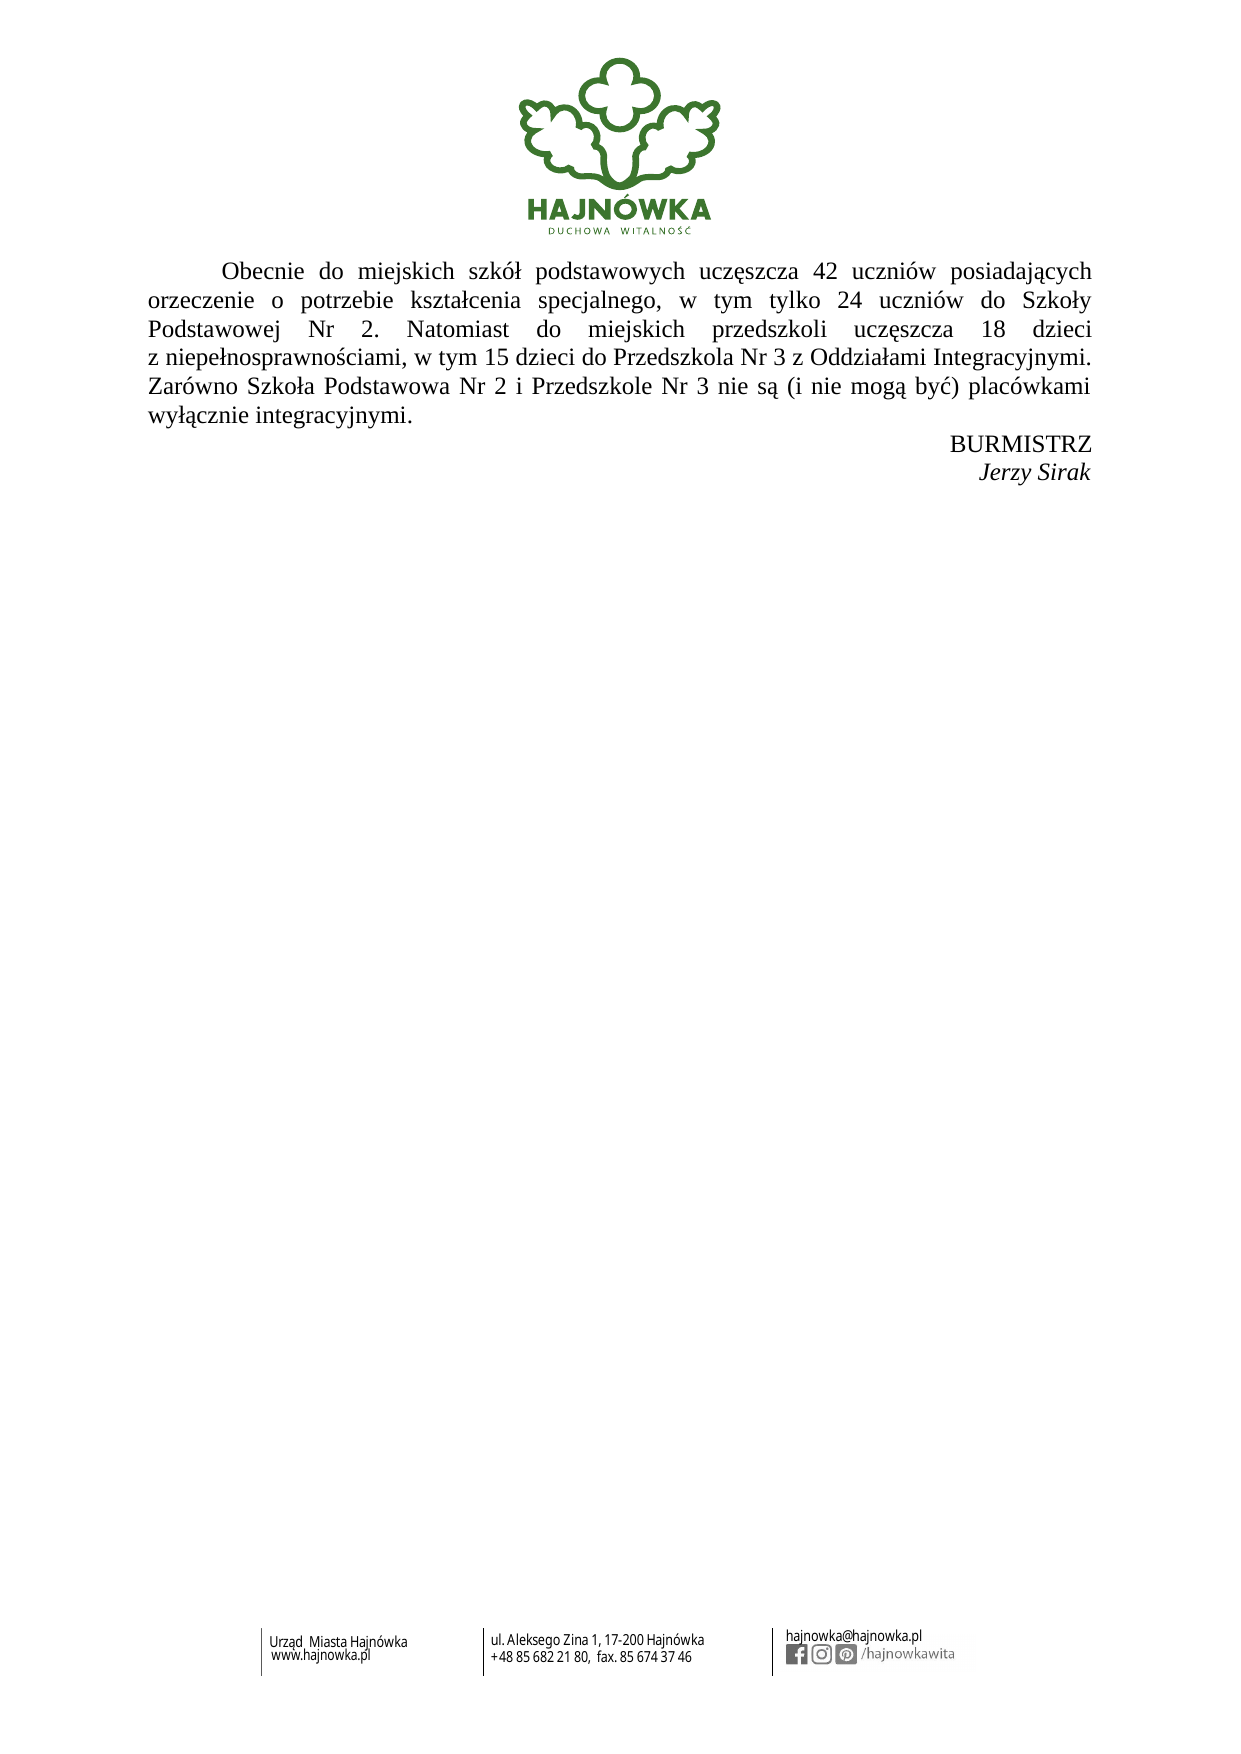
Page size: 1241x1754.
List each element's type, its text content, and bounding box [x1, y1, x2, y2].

text BURMISTRZ [148, 429, 1093, 457]
text Jerzy Sirak [148, 457, 1093, 486]
text Obecnie do miejskich szkół podstawowych uczęszcza 42 uczniów posiadających orzeczenie o potrzebie kształcenia specjalnego, w tym tylko 24 uczniów do Szkoły Podstawowej Nr 2. Natomiast do miejskich przedszkoli uczęszcza 18 dzieci z niepełnosprawnościami, w tym 15 dzieci do Przedszkola Nr 3 z Oddziałami Integracyjnymi. Zarówno Szkoła Podstawowa Nr 2 i Przedszkole Nr 3 nie są (i nie mogą być) placówkami wyłącznie integracyjnymi. [148, 256, 1093, 429]
